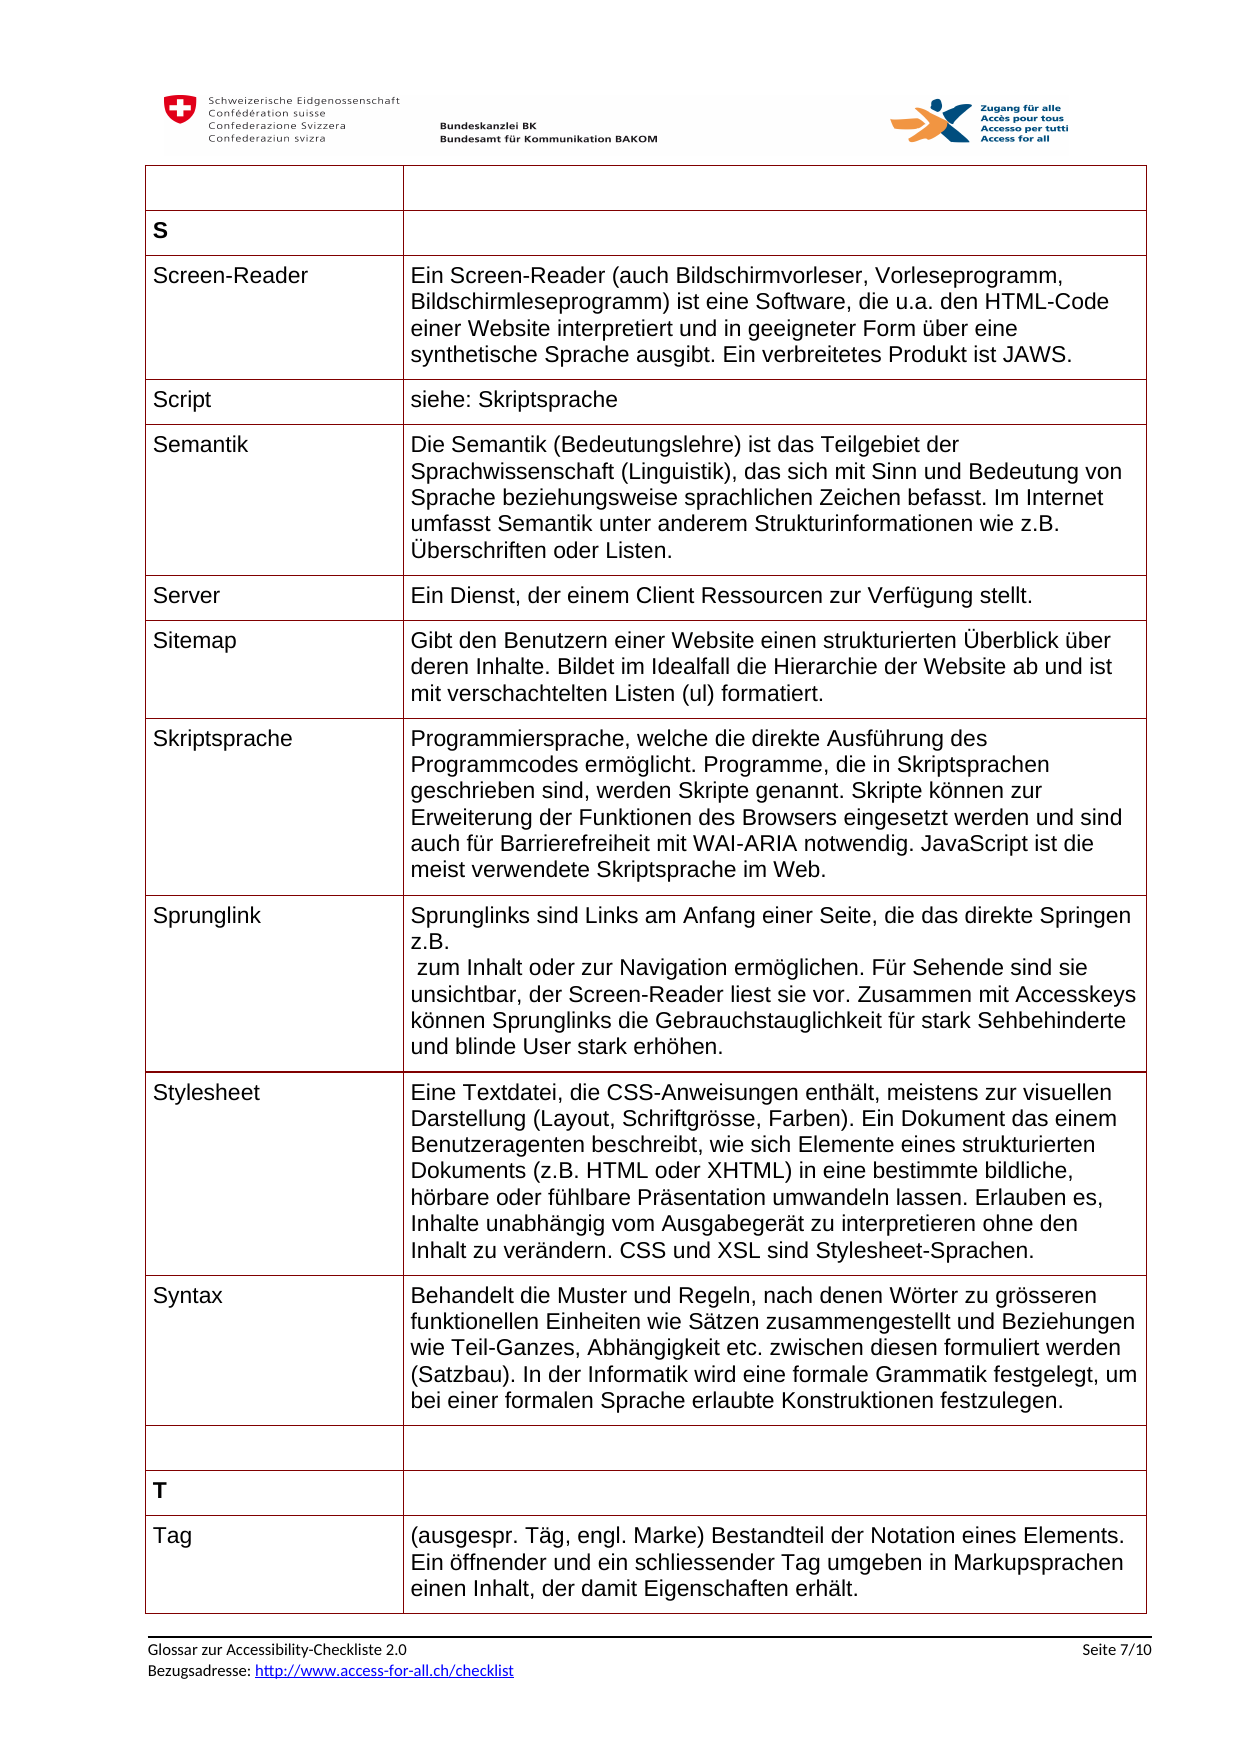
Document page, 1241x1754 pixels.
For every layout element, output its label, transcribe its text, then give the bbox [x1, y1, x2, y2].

table_cell Stylesheet [146, 1073, 403, 1275]
table_cell Ein Dienst, der einem Client Ressourcen zur Verfügung stellt. [404, 576, 1146, 620]
table_cell S [146, 211, 403, 255]
table_cell Sprunglinks sind Links am Anfang einer Seite, die das direkte Springen z.B. zum Inhalt oder zur Navigation ermöglichen. Für Sehende sind sie unsichtbar, der Screen-Reader liest sie vor. Zusammen mit Accesskeys können Sprunglinks die Gebrauchstauglichkeit für stark Sehbehinderte und blinde User stark erhöhen. [404, 896, 1146, 1071]
table_cell [404, 1471, 1146, 1515]
table_cell [404, 1426, 1146, 1470]
table_cell Sitemap [146, 621, 403, 718]
table_cell Sprunglink [146, 896, 403, 1071]
table_cell Die Semantik (Bedeutungslehre) ist das Teilgebiet der Sprachwissenschaft (Linguistik), das sich mit Sinn und Bedeutung von Sprache beziehungsweise sprachlichen Zeichen befasst. Im Internet umfasst Semantik unter anderem Strukturinformationen wie z.B. Überschriften oder Listen. [404, 425, 1146, 575]
table_cell Gibt den Benutzern einer Website einen strukturierten Überblick über deren Inhalte. Bildet im Idealfall die Hierarchie der Website ab und ist mit verschachtelten Listen (ul) formatiert. [404, 621, 1146, 718]
table_cell siehe: Skriptsprache [404, 380, 1146, 424]
table_cell T [146, 1471, 403, 1515]
picture [164, 95, 1069, 156]
table_cell Screen-Reader [146, 256, 403, 379]
table_cell [404, 166, 1146, 210]
table_cell Programmiersprache, welche die direkte Ausführung des Programmcodes ermöglicht. Programme, die in Skriptsprachen geschrieben sind, werden Skripte genannt. Skripte können zur Erweiterung der Funktionen des Browsers eingesetzt werden und sind auch für Barrierefreiheit mit WAI-ARIA notwendig. JavaScript ist die meist verwendete Skriptsprache im Web. [404, 719, 1146, 894]
table_cell Eine Textdatei, die CSS-Anweisungen enthält, meistens zur visuellen Darstellung (Layout, Schriftgrösse, Farben). Ein Dokument das einem Benutzeragenten beschreibt, wie sich Elemente eines strukturierten Dokuments (z.B. HTML oder XHTML) in eine bestimmte bildliche, hörbare oder fühlbare Präsentation umwandeln lassen. Erlauben es, Inhalte unabhängig vom Ausgabegerät zu interpretieren ohne den Inhalt zu verändern. CSS und XSL sind Stylesheet-Sprachen. [404, 1073, 1146, 1275]
table_cell [146, 166, 403, 210]
table_cell Ein Screen-Reader (auch Bildschirmvorleser, Vorleseprogramm, Bildschirmleseprogramm) ist eine Software, die u.a. den HTML-Code einer Website interpretiert und in geeigneter Form über eine synthetische Sprache ausgibt. Ein verbreitetes Produkt ist JAWS. [404, 256, 1146, 379]
table_cell Semantik [146, 425, 403, 575]
table_cell Server [146, 576, 403, 620]
table_cell [146, 1426, 403, 1470]
table_cell [404, 211, 1146, 255]
table_cell Script [146, 380, 403, 424]
table_cell Tag [146, 1516, 403, 1613]
table_cell (ausgespr. Täg, engl. Marke) Bestandteil der Notation eines Elements. Ein öffnender und ein schliessender Tag umgeben in Markupsprachen einen Inhalt, der damit Eigenschaften erhält. [404, 1516, 1146, 1613]
table_cell Syntax [146, 1276, 403, 1425]
table_cell Skriptsprache [146, 719, 403, 894]
table_cell Behandelt die Muster und Regeln, nach denen Wörter zu grösseren funktionellen Einheiten wie Sätzen zusammengestellt und Beziehungen wie Teil-Ganzes, Abhängigkeit etc. zwischen diesen formuliert werden (Satzbau). In der Informatik wird eine formale Grammatik festgelegt, um bei einer formalen Sprache erlaubte Konstruktionen festzulegen. [404, 1276, 1146, 1425]
